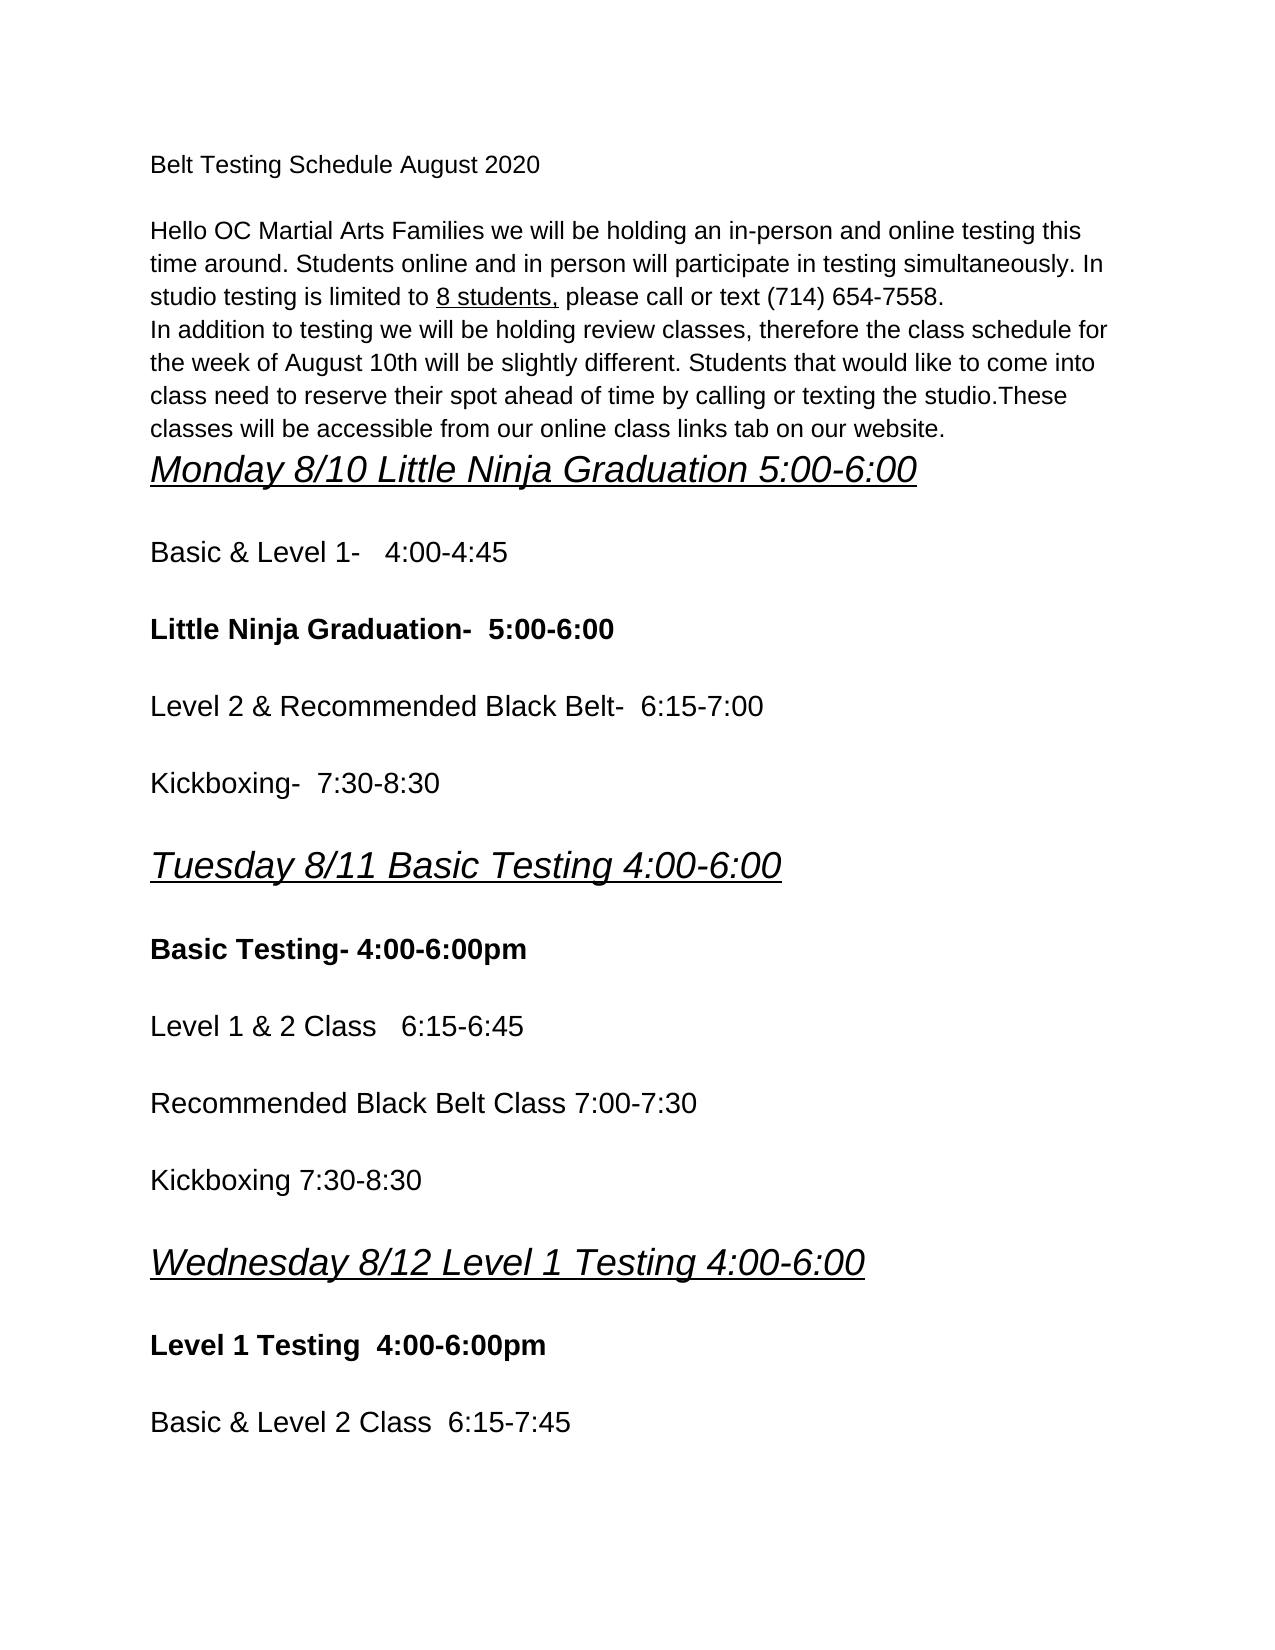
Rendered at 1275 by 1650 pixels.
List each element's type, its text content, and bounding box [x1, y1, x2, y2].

text In addition to testing we will be holding review classes, therefore the class schedule for the week of August 10th will be slightly different. Students that would like to come into class need to reserve their spot ahead of time by calling or texting the studio.These classes will be accessible from our online class links tab on our website. [150, 315, 1125, 443]
text Basic & Level 1- 4:00-4:45 [150, 535, 1125, 569]
text Monday 8/10 Little Ninja Graduation 5:00-6:00 [150, 447, 1125, 490]
text Tuesday 8/11 Basic Testing 4:00-6:00 [150, 844, 1125, 887]
text Kickboxing- 7:30-8:30 [150, 767, 1125, 800]
text Recommended Black Belt Class 7:00-7:30 [150, 1086, 1125, 1119]
text Level 1 & 2 Class 6:15-6:45 [150, 1009, 1125, 1042]
text Kickboxing 7:30-8:30 [150, 1163, 1125, 1197]
text Belt Testing Schedule August 2020 [150, 150, 1125, 179]
text Little Ninja Graduation- 5:00-6:00 [150, 612, 1125, 646]
text Basic & Level 2 Class 6:15-7:45 [150, 1405, 1125, 1439]
text Basic Testing- 4:00-6:00pm [150, 932, 1125, 965]
text Level 2 & Recommended Black Belt- 6:15-7:00 [150, 689, 1125, 723]
text Wednesday 8/12 Level 1 Testing 4:00-6:00 [150, 1240, 1125, 1283]
text Level 1 Testing 4:00-6:00pm [150, 1328, 1125, 1362]
text Hello OC Martial Arts Families we will be holding an in-person and online testing this time around. Students online and in person will participate in testing simultaneously. In studio testing is limited to 8 students, please call or text (714) 654-7558. [150, 216, 1125, 311]
